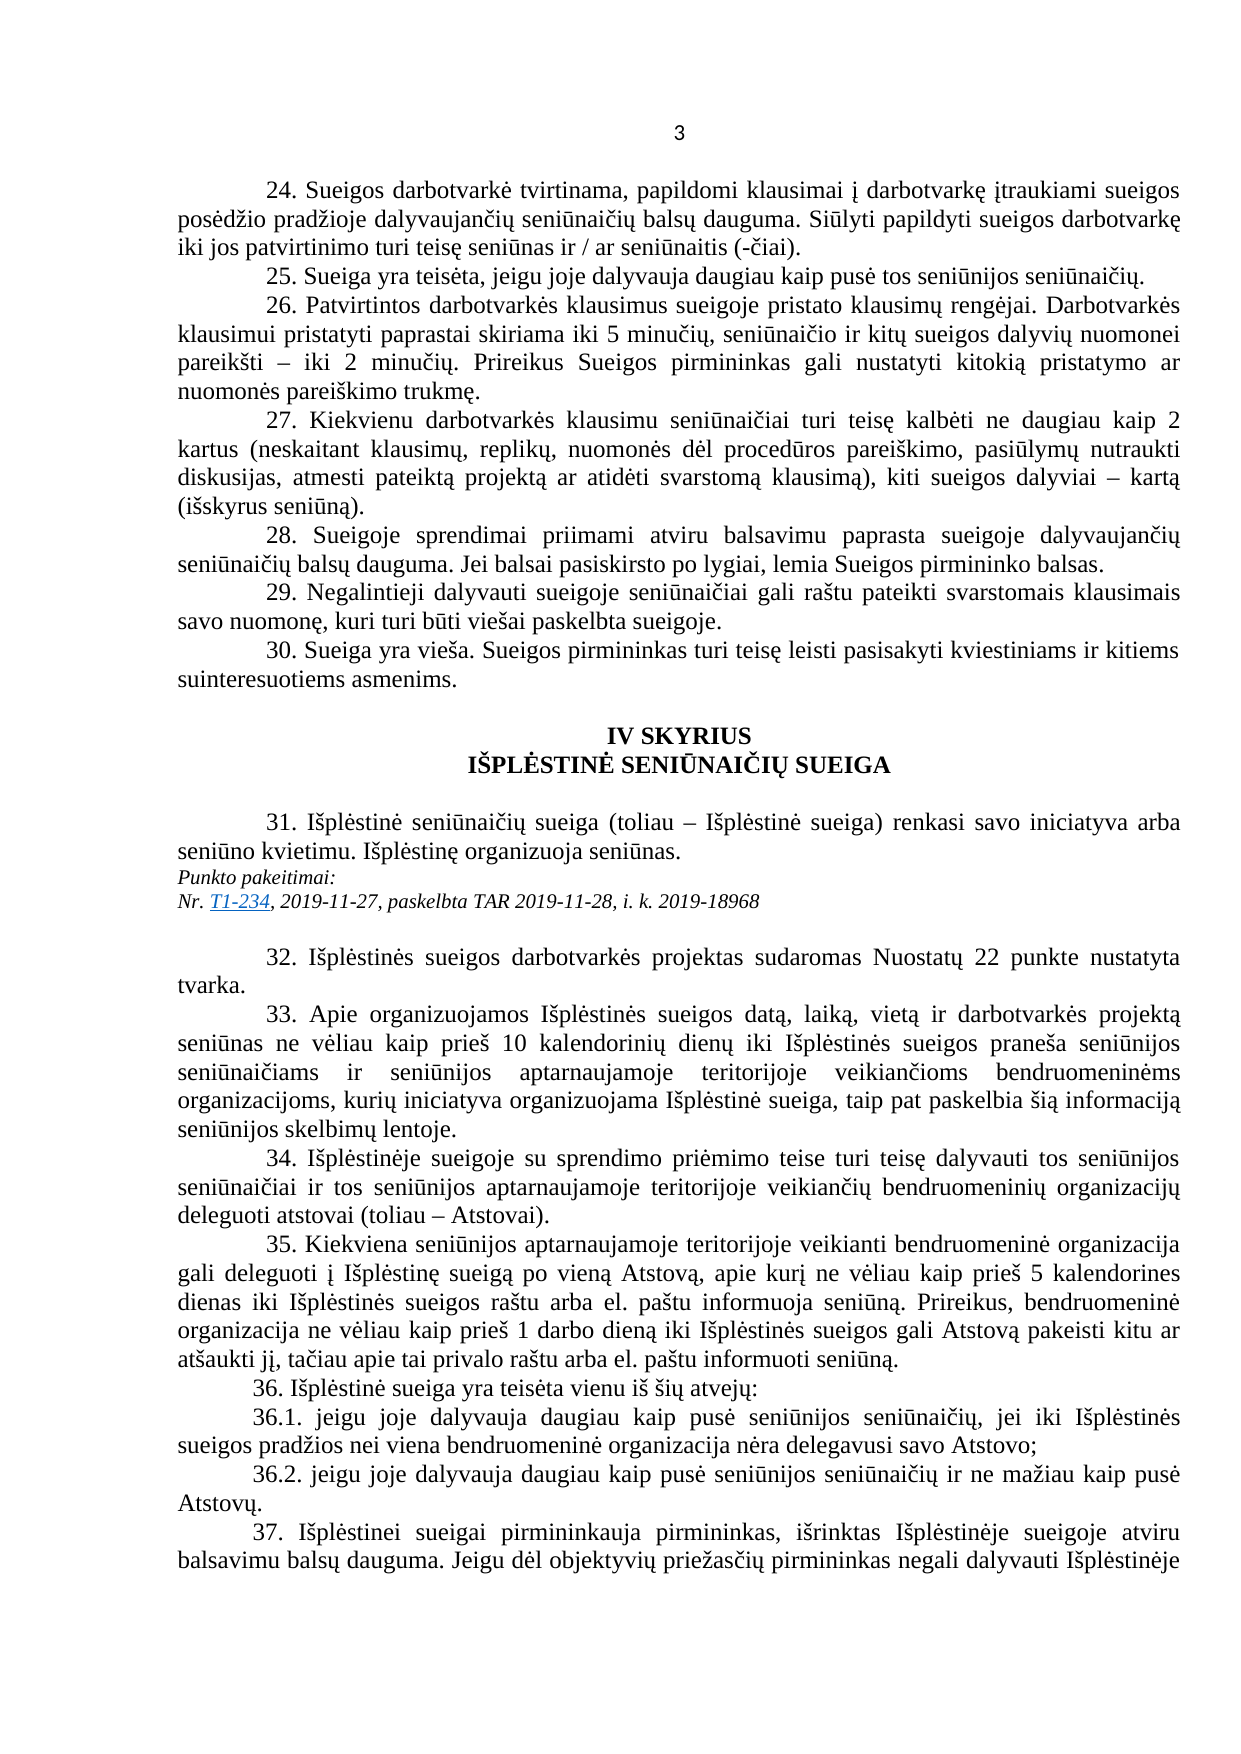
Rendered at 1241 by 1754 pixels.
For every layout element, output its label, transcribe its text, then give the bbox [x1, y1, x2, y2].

text 37. Išplėstinei sueigai pirmininkauja pirmininkas, išrinktas Išplėstinėje sueigoje atviru balsavimu balsų dauguma. Jeigu dėl objektyvių priežasčių pirmininkas negali dalyvauti Išplėstinėje [177, 1517, 1181, 1574]
text IV SKYRIUS [177, 721, 1181, 750]
text IŠPLĖSTINĖ SENIŪNAIČIŲ SUEIGA [177, 750, 1181, 779]
text 30. Sueiga yra vieša. Sueigos pirmininkas turi teisę leisti pasisakyti kviestiniams ir kitiems suinteresuotiems asmenims. [177, 635, 1181, 692]
text 36.2. jeigu joje dalyvauja daugiau kaip pusė seniūnijos seniūnaičių ir ne mažiau kaip pusė Atstovų. [177, 1459, 1181, 1517]
text Punkto pakeitimai: [177, 865, 1181, 889]
text 28. Sueigoje sprendimai priimami atviru balsavimu paprasta sueigoje dalyvaujančių seniūnaičių balsų dauguma. Jei balsai pasiskirsto po lygiai, lemia Sueigos pirmininko balsas. [177, 520, 1181, 577]
text 36. Išplėstinė sueiga yra teisėta vienu iš šių atvejų: [177, 1373, 1181, 1402]
text 34. Išplėstinėje sueigoje su sprendimo priėmimo teise turi teisę dalyvauti tos seniūnijos seniūnaičiai ir tos seniūnijos aptarnaujamoje teritorijoje veikiančių bendruomeninių organizacijų deleguoti atstovai (toliau – Atstovai). [177, 1143, 1181, 1229]
text 29. Negalintieji dalyvauti sueigoje seniūnaičiai gali raštu pateikti svarstomais klausimais savo nuomonę, kuri turi būti viešai paskelbta sueigoje. [177, 577, 1181, 635]
text 27. Kiekvienu darbotvarkės klausimu seniūnaičiai turi teisę kalbėti ne daugiau kaip 2 kartus (neskaitant klausimų, replikų, nuomonės dėl procedūros pareiškimo, pasiūlymų nutraukti diskusijas, atmesti pateiktą projektą ar atidėti svarstomą klausimą), kiti sueigos dalyviai – kartą (išskyrus seniūną). [177, 405, 1181, 520]
text 31. Išplėstinė seniūnaičių sueiga (toliau – Išplėstinė sueiga) renkasi savo iniciatyva arba seniūno kvietimu. Išplėstinę organizuoja seniūnas. [177, 807, 1181, 865]
text Nr. T1-234, 2019-11-27, paskelbta TAR 2019-11-28, i. k. 2019-18968 [177, 889, 1181, 913]
text 33. Apie organizuojamos Išplėstinės sueigos datą, laiką, vietą ir darbotvarkės projektą seniūnas ne vėliau kaip prieš 10 kalendorinių dienų iki Išplėstinės sueigos praneša seniūnijos seniūnaičiams ir seniūnijos aptarnaujamoje teritorijoje veikiančioms bendruomeninėms organizacijoms, kurių iniciatyva organizuojama Išplėstinė sueiga, taip pat paskelbia šią informaciją seniūnijos skelbimų lentoje. [177, 999, 1181, 1143]
text 32. Išplėstinės sueigos darbotvarkės projektas sudaromas Nuostatų 22 punkte nustatyta tvarka. [177, 942, 1181, 999]
text 36.1. jeigu joje dalyvauja daugiau kaip pusė seniūnijos seniūnaičių, jei iki Išplėstinės sueigos pradžios nei viena bendruomeninė organizacija nėra delegavusi savo Atstovo; [177, 1402, 1181, 1459]
text 35. Kiekviena seniūnijos aptarnaujamoje teritorijoje veikianti bendruomeninė organizacija gali deleguoti į Išplėstinę sueigą po vieną Atstovą, apie kurį ne vėliau kaip prieš 5 kalendorines dienas iki Išplėstinės sueigos raštu arba el. paštu informuoja seniūną. Prireikus, bendruomeninė organizacija ne vėliau kaip prieš 1 darbo dieną iki Išplėstinės sueigos gali Atstovą pakeisti kitu ar atšaukti jį, tačiau apie tai privalo raštu arba el. paštu informuoti seniūną. [177, 1229, 1181, 1373]
text 25. Sueiga yra teisėta, jeigu joje dalyvauja daugiau kaip pusė tos seniūnijos seniūnaičių. [177, 261, 1181, 290]
text 24. Sueigos darbotvarkė tvirtinama, papildomi klausimai į darbotvarkę įtraukiami sueigos posėdžio pradžioje dalyvaujančių seniūnaičių balsų dauguma. Siūlyti papildyti sueigos darbotvarkę iki jos patvirtinimo turi teisę seniūnas ir / ar seniūnaitis (-čiai). [177, 175, 1181, 261]
text 26. Patvirtintos darbotvarkės klausimus sueigoje pristato klausimų rengėjai. Darbotvarkės klausimui pristatyti paprastai skiriama iki 5 minučių, seniūnaičio ir kitų sueigos dalyvių nuomonei pareikšti – iki 2 minučių. Prireikus Sueigos pirmininkas gali nustatyti kitokią pristatymo ar nuomonės pareiškimo trukmę. [177, 290, 1181, 405]
